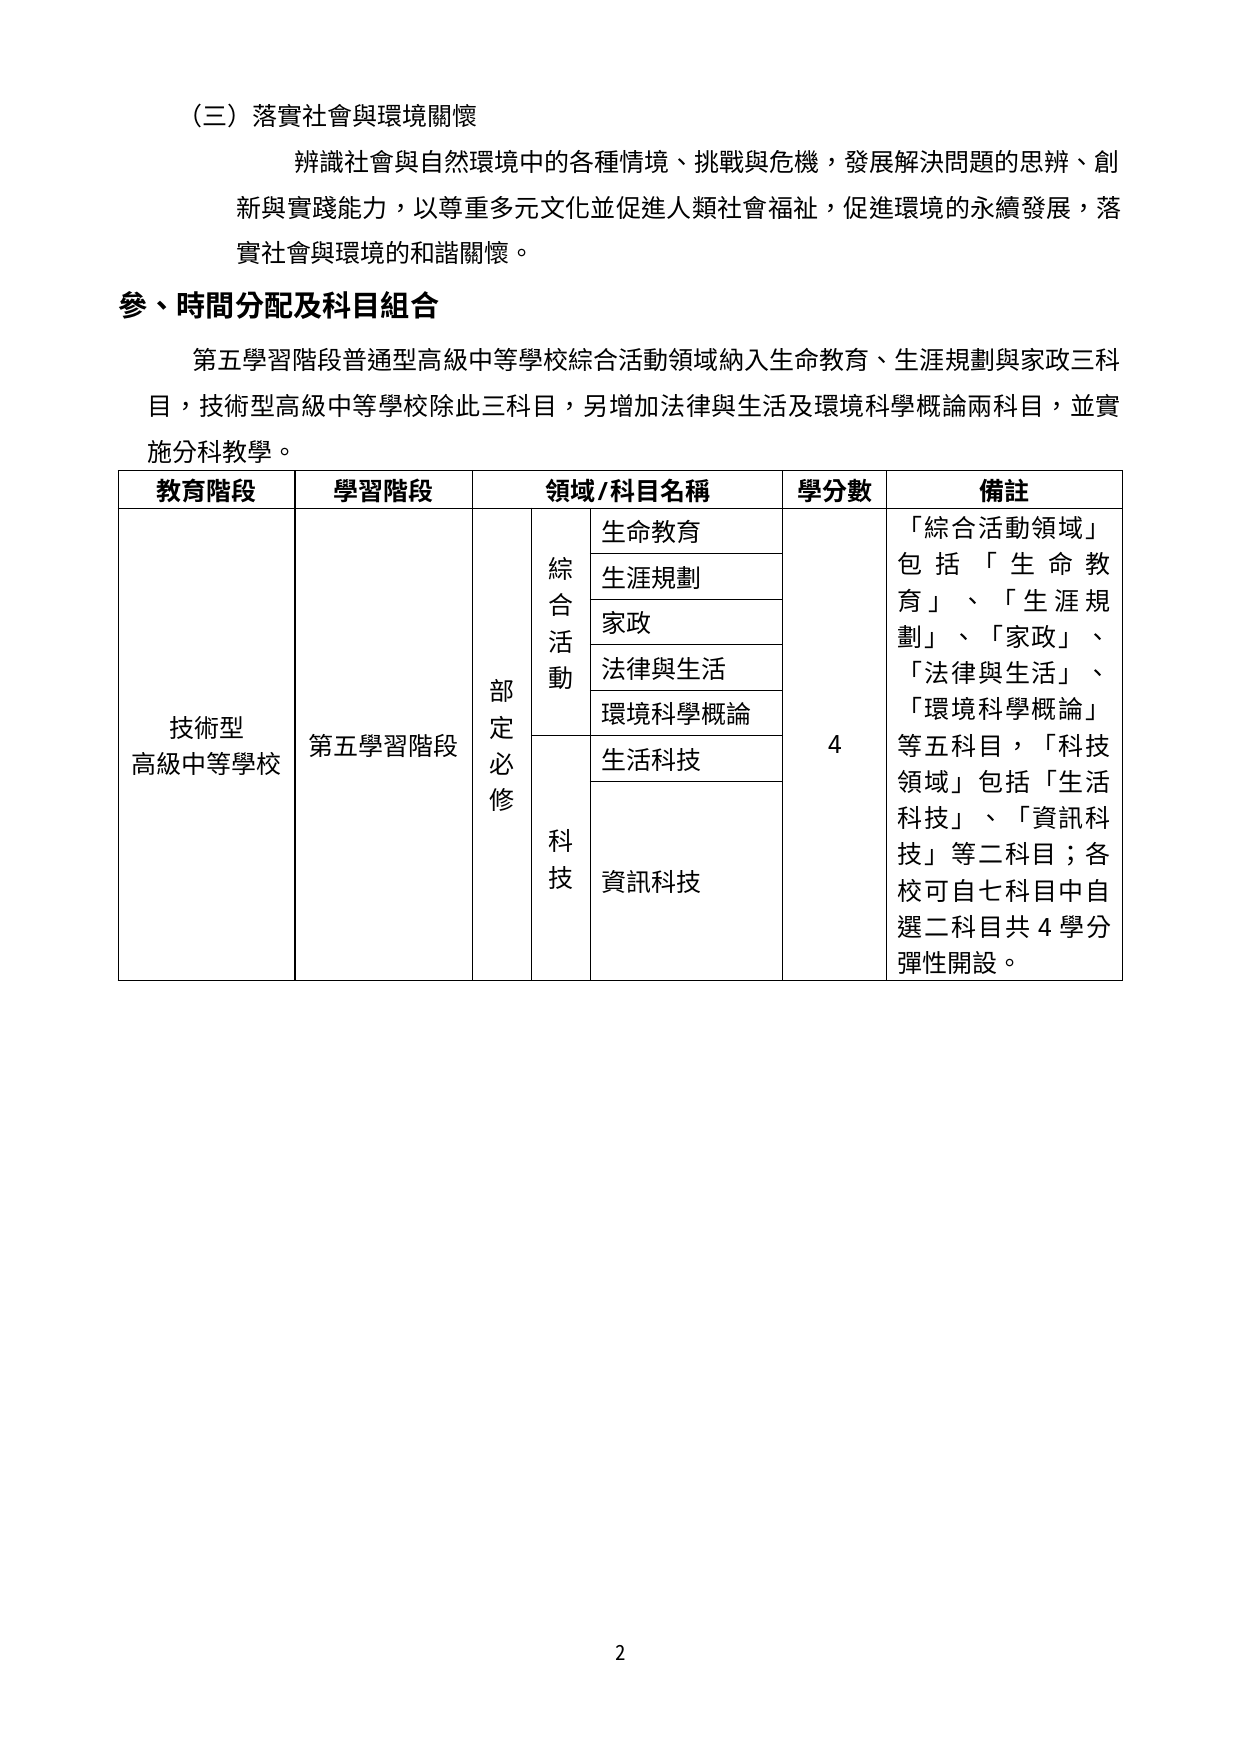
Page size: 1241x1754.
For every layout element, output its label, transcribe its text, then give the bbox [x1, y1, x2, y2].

table_cell 環境科學概論 [591, 691, 782, 735]
table_header 學習階段 [296, 471, 472, 508]
table_cell 科技 [532, 736, 590, 980]
table_cell 資訊科技 [591, 782, 782, 980]
table_header 備註 [887, 471, 1122, 508]
text （三）落實社會與環境關懷 [177, 89, 1122, 134]
table_cell 綜合活動 [532, 509, 590, 735]
table_header 學分數 [783, 471, 886, 508]
table_cell 家政 [591, 600, 782, 644]
table_cell 4 [783, 509, 886, 980]
text 辨識社會與自然環境中的各種情境、挑戰與危機，發展解決問題的思辨、創新與實踐能力，以尊重多元文化並促進人類社會福祉，促進環境的永續發展，落實社會與環境的和諧關懷。 [236, 134, 1122, 272]
table_cell 生命教育 [591, 509, 782, 553]
table_cell 第五學習階段 [296, 509, 472, 980]
table_cell 法律與生活 [591, 645, 782, 690]
text 第五學習階段普通型高級中等學校綜合活動領域納入生命教育、生涯規劃與家政三科目，技術型高級中等學校除此三科目，另增加法律與生活及環境科學概論兩科目，並實施分科教學。 [148, 333, 1122, 470]
table_cell 「綜合活動領域」包括「生命教育」、「生涯規劃」、「家政」、「法律與生活」、「環境科學概論」等五科目，「科技領域」包括「生活科技」、「資訊科技」等二科目；各校可自七科目中自選二科目共4學分彈性開設。 [887, 509, 1122, 980]
table_header 教育階段 [119, 471, 294, 508]
text 參、時間分配及科目組合 [118, 279, 1122, 325]
table_cell 部定必修 [473, 509, 531, 980]
table_cell 生涯規劃 [591, 554, 782, 599]
table_cell 生活科技 [591, 736, 782, 781]
table_header 領域/科目名稱 [473, 471, 782, 508]
table_cell 技術型 高級中等學校 [119, 509, 294, 980]
